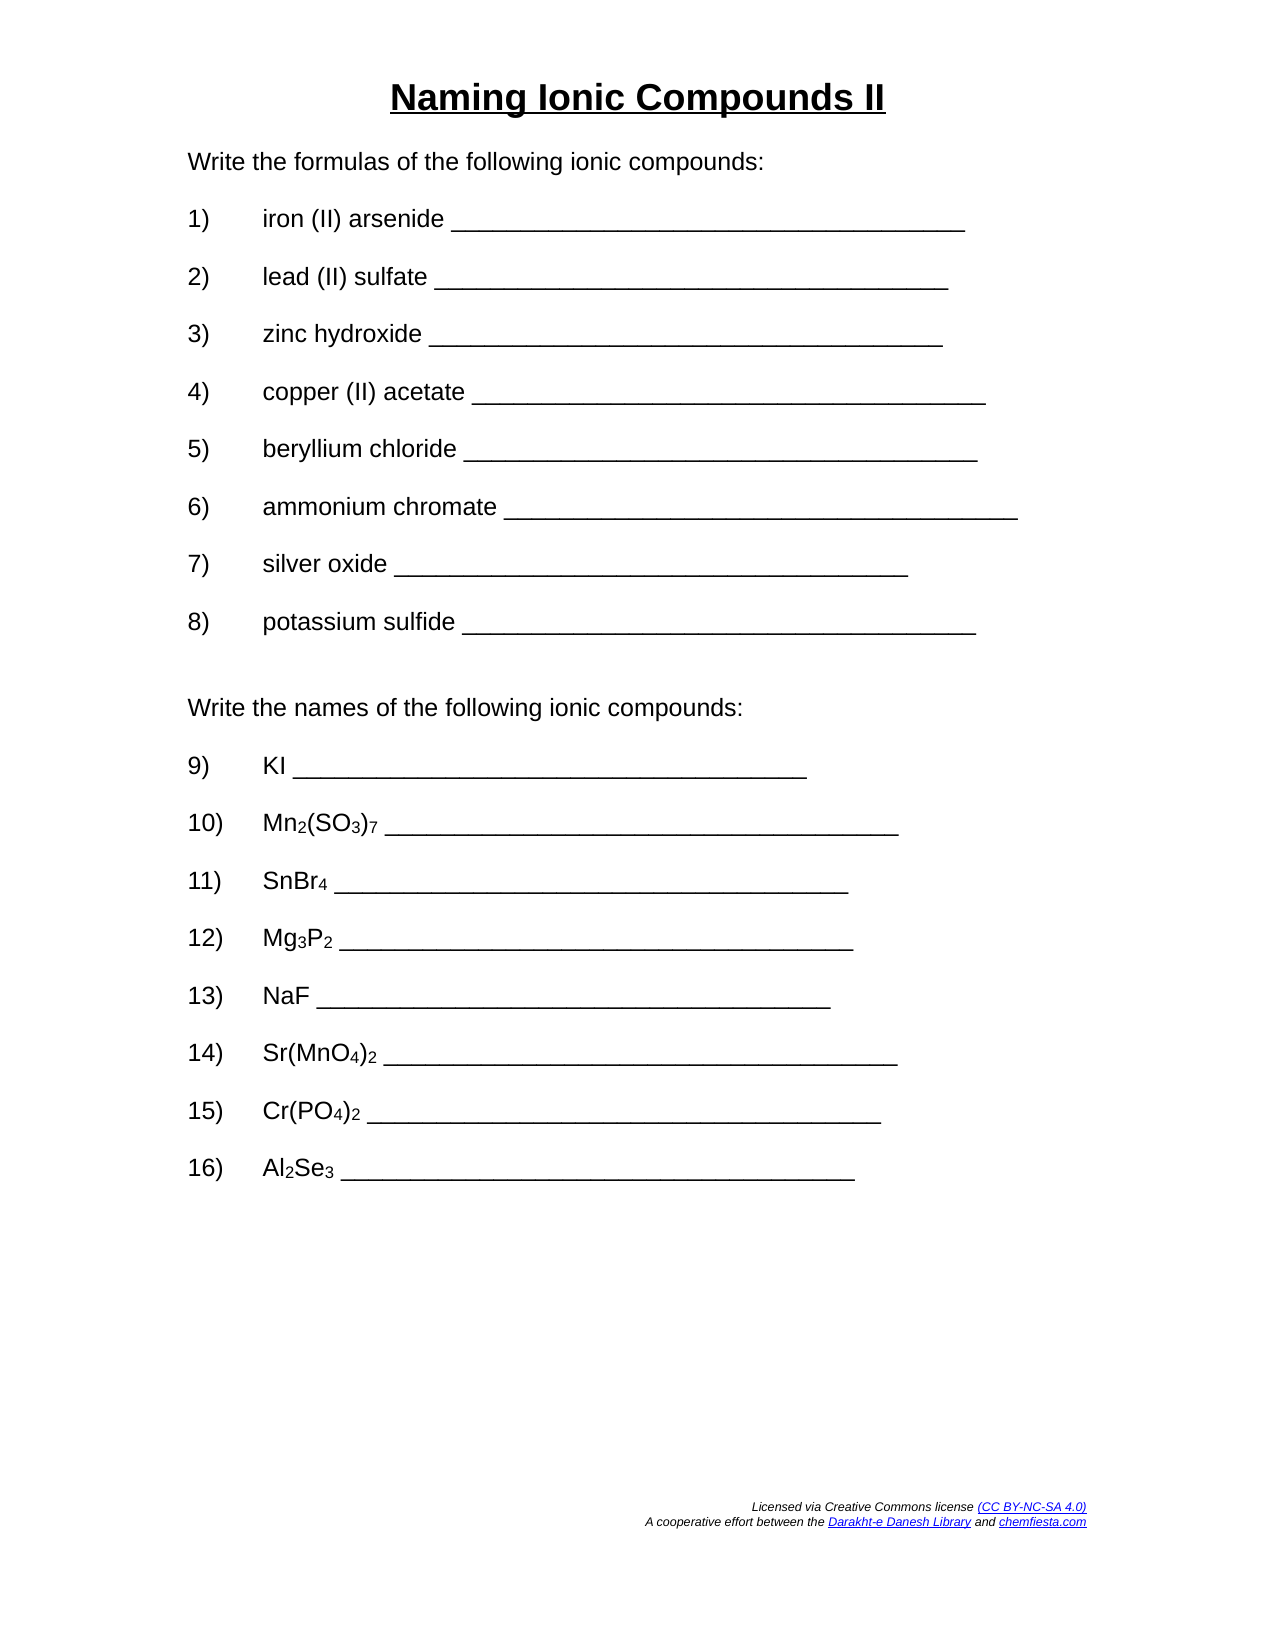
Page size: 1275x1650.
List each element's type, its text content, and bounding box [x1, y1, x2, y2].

text 11) SnBr4 _____________________________________ [187, 866, 1087, 894]
text 1) iron (II) arsenide _____________________________________ [187, 204, 1087, 233]
text 5) beryllium chloride _____________________________________ [187, 434, 1087, 463]
text 3) zinc hydroxide _____________________________________ [187, 319, 1087, 348]
text 8) potassium sulfide _____________________________________ [187, 607, 1087, 636]
text Naming Ionic Compounds II [187, 75, 1087, 118]
text 7) silver oxide _____________________________________ [187, 549, 1087, 578]
text 12) Mg3P2 _____________________________________ [187, 923, 1087, 952]
text 10) Mn2(SO3)7 _____________________________________ [187, 808, 1087, 837]
text 14) Sr(MnO4)2 _____________________________________ [187, 1038, 1087, 1067]
text Write the names of the following ionic compounds: [187, 693, 1087, 722]
text 13) NaF _____________________________________ [187, 981, 1087, 1009]
text 9) KI _____________________________________ [187, 751, 1087, 779]
text Write the formulas of the following ionic compounds: [187, 147, 1087, 176]
text 6) ammonium chromate _____________________________________ [187, 492, 1087, 521]
text 4) copper (II) acetate _____________________________________ [187, 377, 1087, 406]
text 15) Cr(PO4)2 _____________________________________ [187, 1096, 1087, 1124]
text 16) Al2Se3 _____________________________________ [187, 1153, 1087, 1182]
text 2) lead (II) sulfate _____________________________________ [187, 262, 1087, 291]
